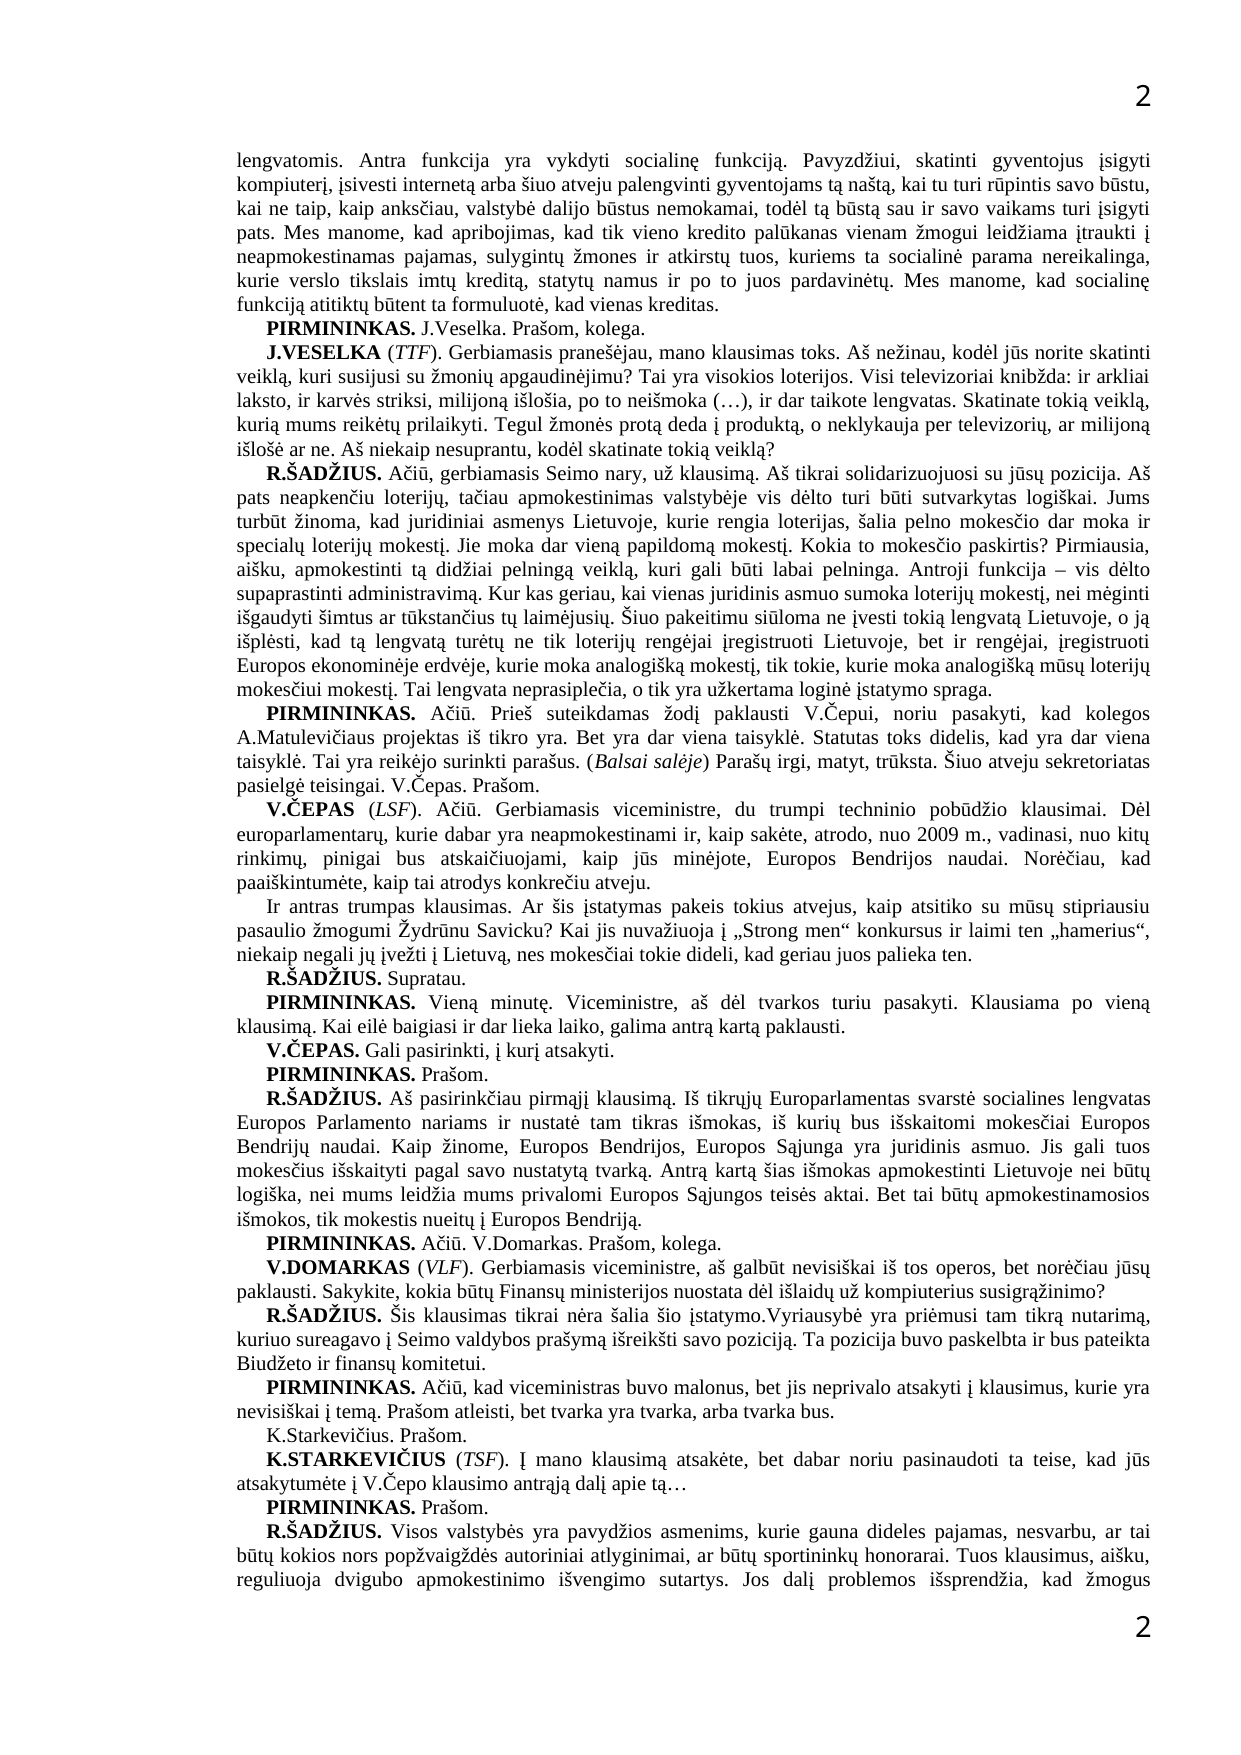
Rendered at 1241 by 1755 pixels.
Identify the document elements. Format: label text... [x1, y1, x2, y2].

text PIRMININKAS. Prašom. [236, 1495, 1152, 1519]
text lengvatomis. Antra funkcija yra vykdyti socialinę funkciją. Pavyzdžiui, skatinti gyventojus įsigyti kompiuterį, įsivesti internetą arba šiuo atveju palengvinti gyventojams tą naštą, kai tu turi rūpintis savo būstu, kai ne taip, kaip anksčiau, valstybė dalijo būstus nemokamai, todėl tą būstą sau ir savo vaikams turi įsigyti pats. Mes manome, kad apribojimas, kad tik vieno kredito palūkanas vienam žmogui leidžiama įtraukti į neapmokestinamas pajamas, sulygintų žmones ir atkirstų tuos, kuriems ta socialinė parama nereikalinga, kurie verslo tikslais imtų kreditą, statytų namus ir po to juos pardavinėtų. Mes manome, kad socialinę funkciją atitiktų būtent ta formuluotė, kad vienas kreditas. [236, 148, 1152, 316]
text PIRMININKAS. J.Veselka. Prašom, kolega. [236, 316, 1152, 340]
text PIRMININKAS. Ačiū, kad viceministras buvo malonus, bet jis neprivalo atsakyti į klausimus, kurie yra nevisiškai į temą. Prašom atleisti, bet tvarka yra tvarka, arba tvarka bus. [236, 1375, 1152, 1423]
text Ir antras trumpas klausimas. Ar šis įstatymas pakeis tokius atvejus, kaip atsitiko su mūsų stipriausiu pasaulio žmogumi Žydrūnu Savicku? Kai jis nuvažiuoja į „Strong men“ konkursus ir laimi ten „hamerius“, niekaip negali jų įvežti į Lietuvą, nes mokesčiai tokie dideli, kad geriau juos palieka ten. [236, 894, 1152, 966]
text K.STARKEVIČIUS (TSF). Į mano klausimą atsakėte, bet dabar noriu pasinaudoti ta teise, kad jūs atsakytumėte į V.Čepo klausimo antrąją dalį apie tą… [236, 1447, 1152, 1495]
text R.ŠADŽIUS. Ačiū, gerbiamasis Seimo nary, už klausimą. Aš tikrai solidarizuojuosi su jūsų pozicija. Aš pats neapkenčiu loterijų, tačiau apmokestinimas valstybėje vis dėlto turi būti sutvarkytas logiškai. Jums turbūt žinoma, kad juridiniai asmenys Lietuvoje, kurie rengia loterijas, šalia pelno mokesčio dar moka ir specialų loterijų mokestį. Jie moka dar vieną papildomą mokestį. Kokia to mokesčio paskirtis? Pirmiausia, aišku, apmokestinti tą didžiai pelningą veiklą, kuri gali būti labai pelninga. Antroji funkcija – vis dėlto supaprastinti administravimą. Kur kas geriau, kai vienas juridinis asmuo sumoka loterijų mokestį, nei mėginti išgaudyti šimtus ar tūkstančius tų laimėjusių. Šiuo pakeitimu siūloma ne įvesti tokią lengvatą Lietuvoje, o ją išplėsti, kad tą lengvatą turėtų ne tik loterijų rengėjai įregistruoti Lietuvoje, bet ir rengėjai, įregistruoti Europos ekonominėje erdvėje, kurie moka analogišką mokestį, tik tokie, kurie moka analogišką mūsų loterijų mokesčiui mokestį. Tai lengvata neprasiplečia, o tik yra užkertama loginė įstatymo spraga. [236, 461, 1152, 701]
text K.Starkevičius. Prašom. [236, 1423, 1152, 1447]
text R.ŠADŽIUS. Visos valstybės yra pavydžios asmenims, kurie gauna dideles pajamas, nesvarbu, ar tai būtų kokios nors popžvaigždės autoriniai atlyginimai, ar būtų sportininkų honorarai. Tuos klausimus, aišku, reguliuoja dvigubo apmokestinimo išvengimo sutartys. Jos dalį problemos išsprendžia, kad žmogus [236, 1519, 1152, 1591]
text PIRMININKAS. Ačiū. V.Domarkas. Prašom, kolega. [236, 1231, 1152, 1254]
text PIRMININKAS. Ačiū. Prieš suteikdamas žodį paklausti V.Čepui, noriu pasakyti, kad kolegos A.Matulevičiaus projektas iš tikro yra. Bet yra dar viena taisyklė. Statutas toks didelis, kad yra dar viena taisyklė. Tai yra reikėjo surinkti parašus. (Balsai salėje) Parašų irgi, matyt, trūksta. Šiuo atveju sekretoriatas pasielgė teisingai. V.Čepas. Prašom. [236, 701, 1152, 797]
text PIRMININKAS. Vieną minutę. Viceministre, aš dėl tvarkos turiu pasakyti. Klausiama po vieną klausimą. Kai eilė baigiasi ir dar lieka laiko, galima antrą kartą paklausti. [236, 990, 1152, 1038]
text R.ŠADŽIUS. Šis klausimas tikrai nėra šalia šio įstatymo.Vyriausybė yra priėmusi tam tikrą nutarimą, kuriuo sureagavo į Seimo valdybos prašymą išreikšti savo poziciją. Ta pozicija buvo paskelbta ir bus pateikta Biudžeto ir finansų komitetui. [236, 1303, 1152, 1375]
text V.DOMARKAS (VLF). Gerbiamasis viceministre, aš galbūt nevisiškai iš tos operos, bet norėčiau jūsų paklausti. Sakykite, kokia būtų Finansų ministerijos nuostata dėl išlaidų už kompiuterius susigrąžinimo? [236, 1254, 1152, 1303]
text PIRMININKAS. Prašom. [236, 1062, 1152, 1086]
text R.ŠADŽIUS. Aš pasirinkčiau pirmąjį klausimą. Iš tikrųjų Europarlamentas svarstė socialines lengvatas Europos Parlamento nariams ir nustatė tam tikras išmokas, iš kurių bus išskaitomi mokesčiai Europos Bendrijų naudai. Kaip žinome, Europos Bendrijos, Europos Sąjunga yra juridinis asmuo. Jis gali tuos mokesčius išskaityti pagal savo nustatytą tvarką. Antrą kartą šias išmokas apmokestinti Lietuvoje nei būtų logiška, nei mums leidžia mums privalomi Europos Sąjungos teisės aktai. Bet tai būtų apmokestinamosios išmokos, tik mokestis nueitų į Europos Bendriją. [236, 1086, 1152, 1231]
text R.ŠADŽIUS. Supratau. [236, 966, 1152, 990]
text J.VESELKA (TTF). Gerbiamasis pranešėjau, mano klausimas toks. Aš nežinau, kodėl jūs norite skatinti veiklą, kuri susijusi su žmonių apgaudinėjimu? Tai yra visokios loterijos. Visi televizoriai knibžda: ir arkliai laksto, ir karvės striksi, milijoną išlošia, po to neišmoka (…), ir dar taikote lengvatas. Skatinate tokią veiklą, kurią mums reikėtų prilaikyti. Tegul žmonės protą deda į produktą, o neklykauja per televizorių, ar milijoną išlošė ar ne. Aš niekaip nesuprantu, kodėl skatinate tokią veiklą? [236, 340, 1152, 461]
text V.ČEPAS (LSF). Ačiū. Gerbiamasis viceministre, du trumpi techninio pobūdžio klausimai. Dėl europarlamentarų, kurie dabar yra neapmokestinami ir, kaip sakėte, atrodo, nuo 2009 m., vadinasi, nuo kitų rinkimų, pinigai bus atskaičiuojami, kaip jūs minėjote, Europos Bendrijos naudai. Norėčiau, kad paaiškintumėte, kaip tai atrodys konkrečiu atveju. [236, 797, 1152, 894]
text V.ČEPAS. Gali pasirinkti, į kurį atsakyti. [236, 1038, 1152, 1062]
